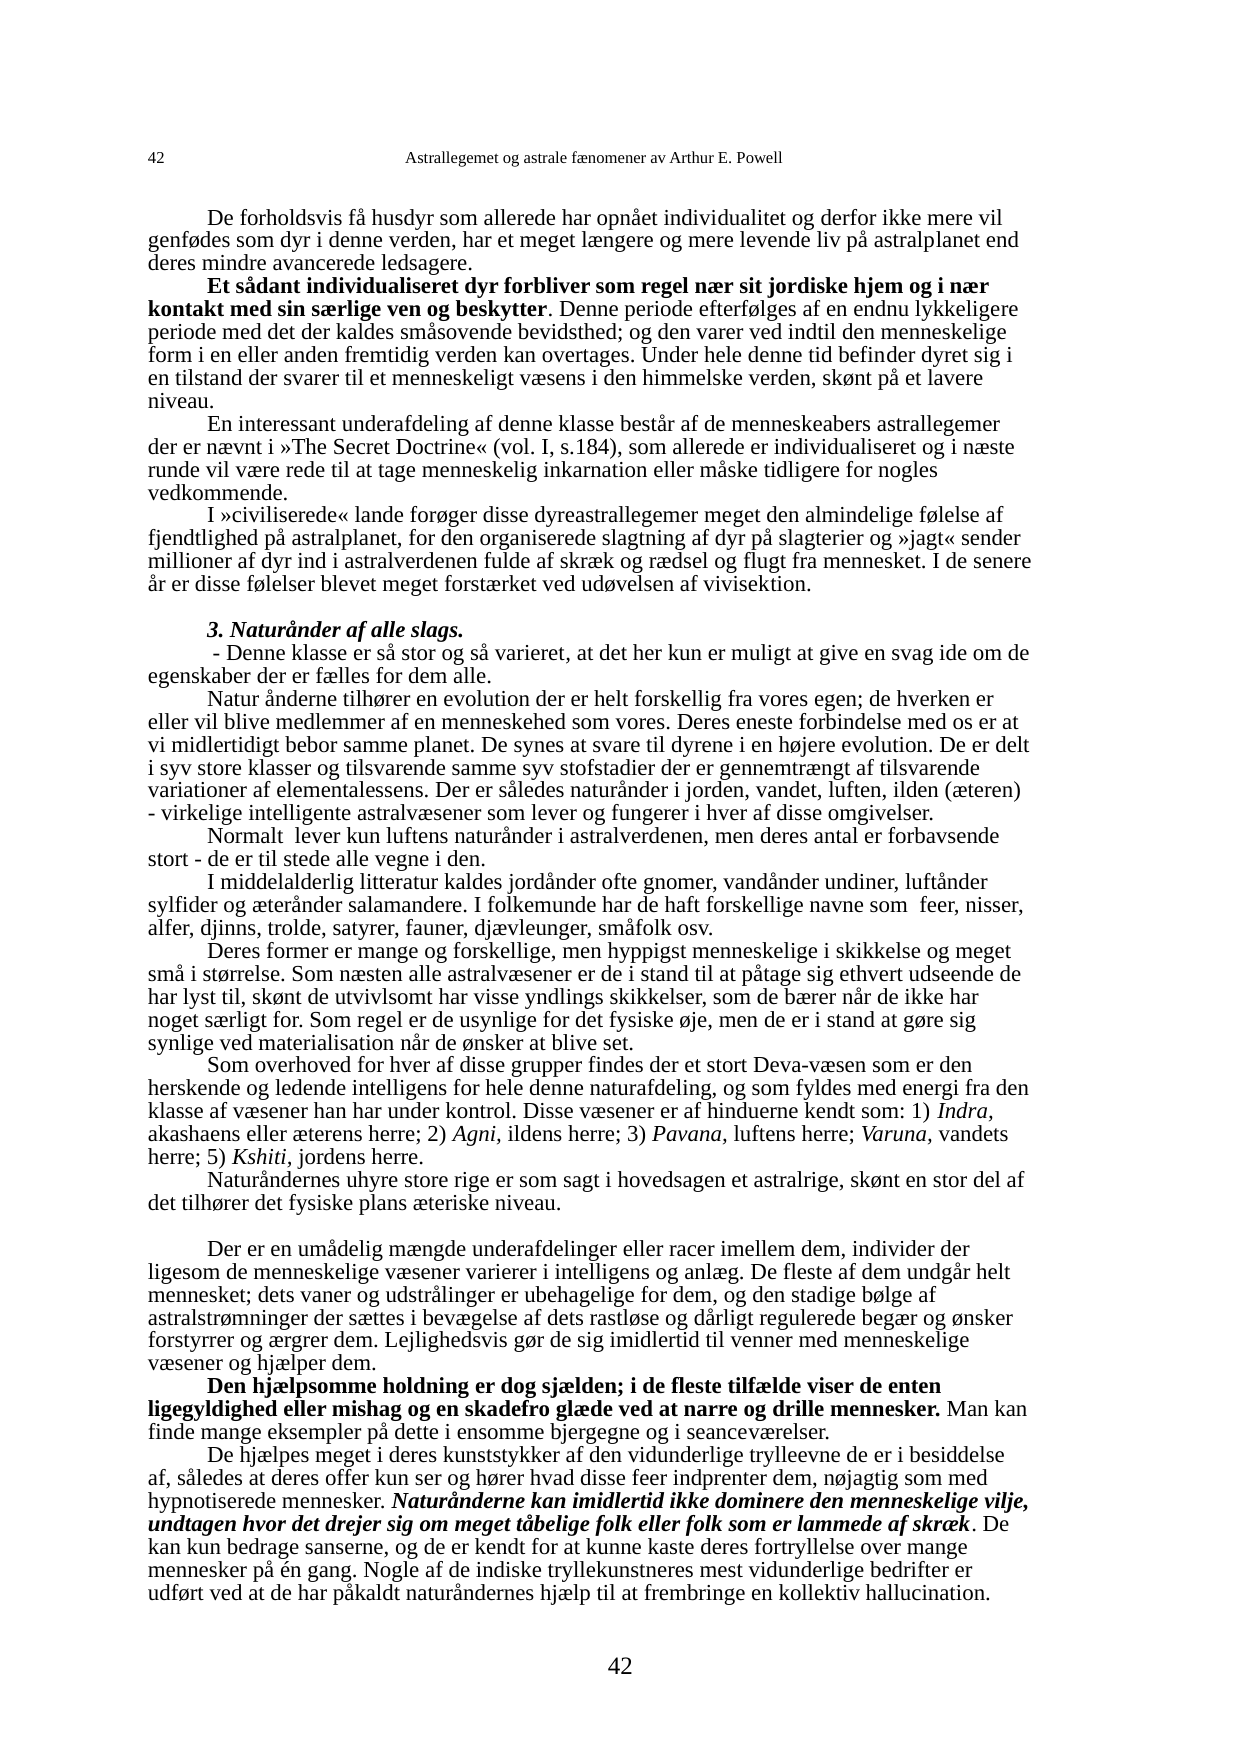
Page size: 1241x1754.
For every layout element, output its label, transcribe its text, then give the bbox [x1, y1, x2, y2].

text Der er en umådelig mængde underafdelinger eller racer imellem dem, individer der ligesom de menneskelige væsener varierer i intelligens og anlæg. De fleste af dem undgår helt mennesket; dets vaner og udstrålinger er ubehagelige for dem, og den stadige bølge af astralstrømninger der sættes i bevægelse af dets rastløse og dårligt regulerede begær og ønsker forstyrrer og ærgrer dem. Lejlighedsvis gør de sig imidlertid til venner med menneskelige væsener og hjælper dem. [148, 1238, 1033, 1375]
text Natur ånderne tilhører en evolution der er helt forskellig fra vores egen; de hverken er eller vil blive medlemmer af en menneskehed som vores. Deres eneste forbindelse med os er at vi midlertidigt bebor samme planet. De synes at svare til dyrene i en højere evolution. De er delt i syv store klasser og tilsvarende samme syv stofstadier der er gennemtrængt af tilsvarende variationer af elementalessens. Der er således naturånder i jorden, vandet, luften, ilden (æteren) - virkelige intelligente astralvæsener som lever og fungerer i hver af disse omgivelser. [148, 688, 1033, 825]
text De forholdsvis få husdyr som allerede har opnået indivi­dualitet og derfor ikke mere vil genfødes som dyr i denne verden, har et meget længere og mere levende liv på astralp­lanet end deres mindre avancerede ledsagere. [148, 207, 1033, 275]
text I »civiliserede« lande forøger disse dyreastrallegemer me­get den almindelige følelse af fjendtlighed på astralplanet, for den organiserede slagtning af dyr på slagterier og »jagt« sender millioner af dyr ind i astralverdenen fulde af skræk og rædsel og flugt fra mennesket. I de senere år er disse følelser blevet meget forstærket ved udøvelsen af vivisek­tion. [148, 504, 1033, 596]
text Et sådant individualiseret dyr forbliver som regel nær sit jordiske hjem og i nær kontakt med sin særlige ven og beskytter. Denne periode efterfølges af en endnu lykkelige­re periode med det der kaldes småsovende bevidsthed; og den varer ved indtil den menneskelige form i en eller anden fremtidig verden kan overtages. Under hele denne tid befin­der dyret sig i en tilstand der svarer til et menneskeligt væsens i den himmelske verden, skønt på et lavere niveau. [148, 275, 1033, 413]
text I middelalderlig litteratur kaldes jordånder ofte gnomer, vandånder undiner, luftånder sylfider og æterånder salamandere. I folkemunde har de haft forskellige navne som feer, nisser, alfer, djinns, trolde, satyrer, fauner, djævleunger, småfolk osv. [148, 871, 1033, 940]
text En interessant underafdeling af denne klasse består af de menneskeabers astrallegemer der er nævnt i »The Secret Doctrine« (vol. I, s.184), som allerede er individualiseret og i næste runde vil være rede til at tage menneskelig inkarnation eller måske tidligere for nogles vedkommende. [148, 413, 1033, 504]
text Den hjælpsomme holdning er dog sjælden; i de fleste tilfælde viser de enten ligegyldighed eller mishag og en ska­defro glæde ved at narre og drille mennesker. Man kan finde mange eksempler på dette i ensomme bjergegne og i seance­værelser. [148, 1375, 1033, 1444]
text De hjælpes meget i deres kunststykker af den vidunderlige trylleevne de er i besiddelse af, således at deres offer kun ser og hører hvad disse feer indprenter dem, nøjagtig som med hypnotiserede mennesker. Naturånderne kan imidlertid ik­ke dominere den menneskelige vilje, undtagen hvor det drejer sig om meget tåbelige folk eller folk som er lammede af skræk. De kan kun bedrage sanserne, og de er kendt for at kunne kaste deres fortryllelse over mange mennesker på én gang. Nogle af de indiske tryllekunstneres mest vidunderlige bedrifter er udført ved at de har påkaldt naturåndernes hjælp til at frembringe en kollektiv hallucination. [148, 1444, 1033, 1604]
text Normalt lever kun luftens naturånder i astralverdenen, men deres antal er forbavsende stort - de er til stede alle vegne i den. [148, 825, 1033, 871]
text Som overhoved for hver af disse grupper findes der et stort Deva-væsen som er den herskende og ledende intelligens for hele denne naturafdeling, og som fyldes med energi fra den klasse af væsener han har under kontrol. Disse væsener er af hinduerne kendt som: 1) Indra, akashaens eller æterens herre; 2) Agni, ildens herre; 3) Pavana, luftens herre; Varuna, vandets herre; 5) Kshiti, jordens herre. [148, 1054, 1033, 1169]
text Deres former er mange og forskellige, men hyppigst menneskelige i skikkelse og meget små i størrelse. Som næsten alle astralvæsener er de i stand til at påtage sig ethvert udseende de har lyst til, skønt de utvivlsomt har visse yndlings skikkelser, som de bærer når de ikke har noget særligt for. Som regel er de usynlige for det fysiske øje, men de er i stand at gøre sig synlige ved materialisation når de ønsker at blive set. [148, 940, 1033, 1054]
text 3. Naturånder af alle slags. [148, 619, 1033, 642]
text Naturåndernes uhyre store rige er som sagt i hovedsagen et astralrige, skønt en stor del af det tilhører det fysiske plans æteriske niveau. [148, 1169, 1033, 1215]
text - Denne klasse er så stor og så varieret, at det her kun er muligt at give en svag ide om de egenskaber der er fælles for dem alle. [148, 642, 1033, 688]
